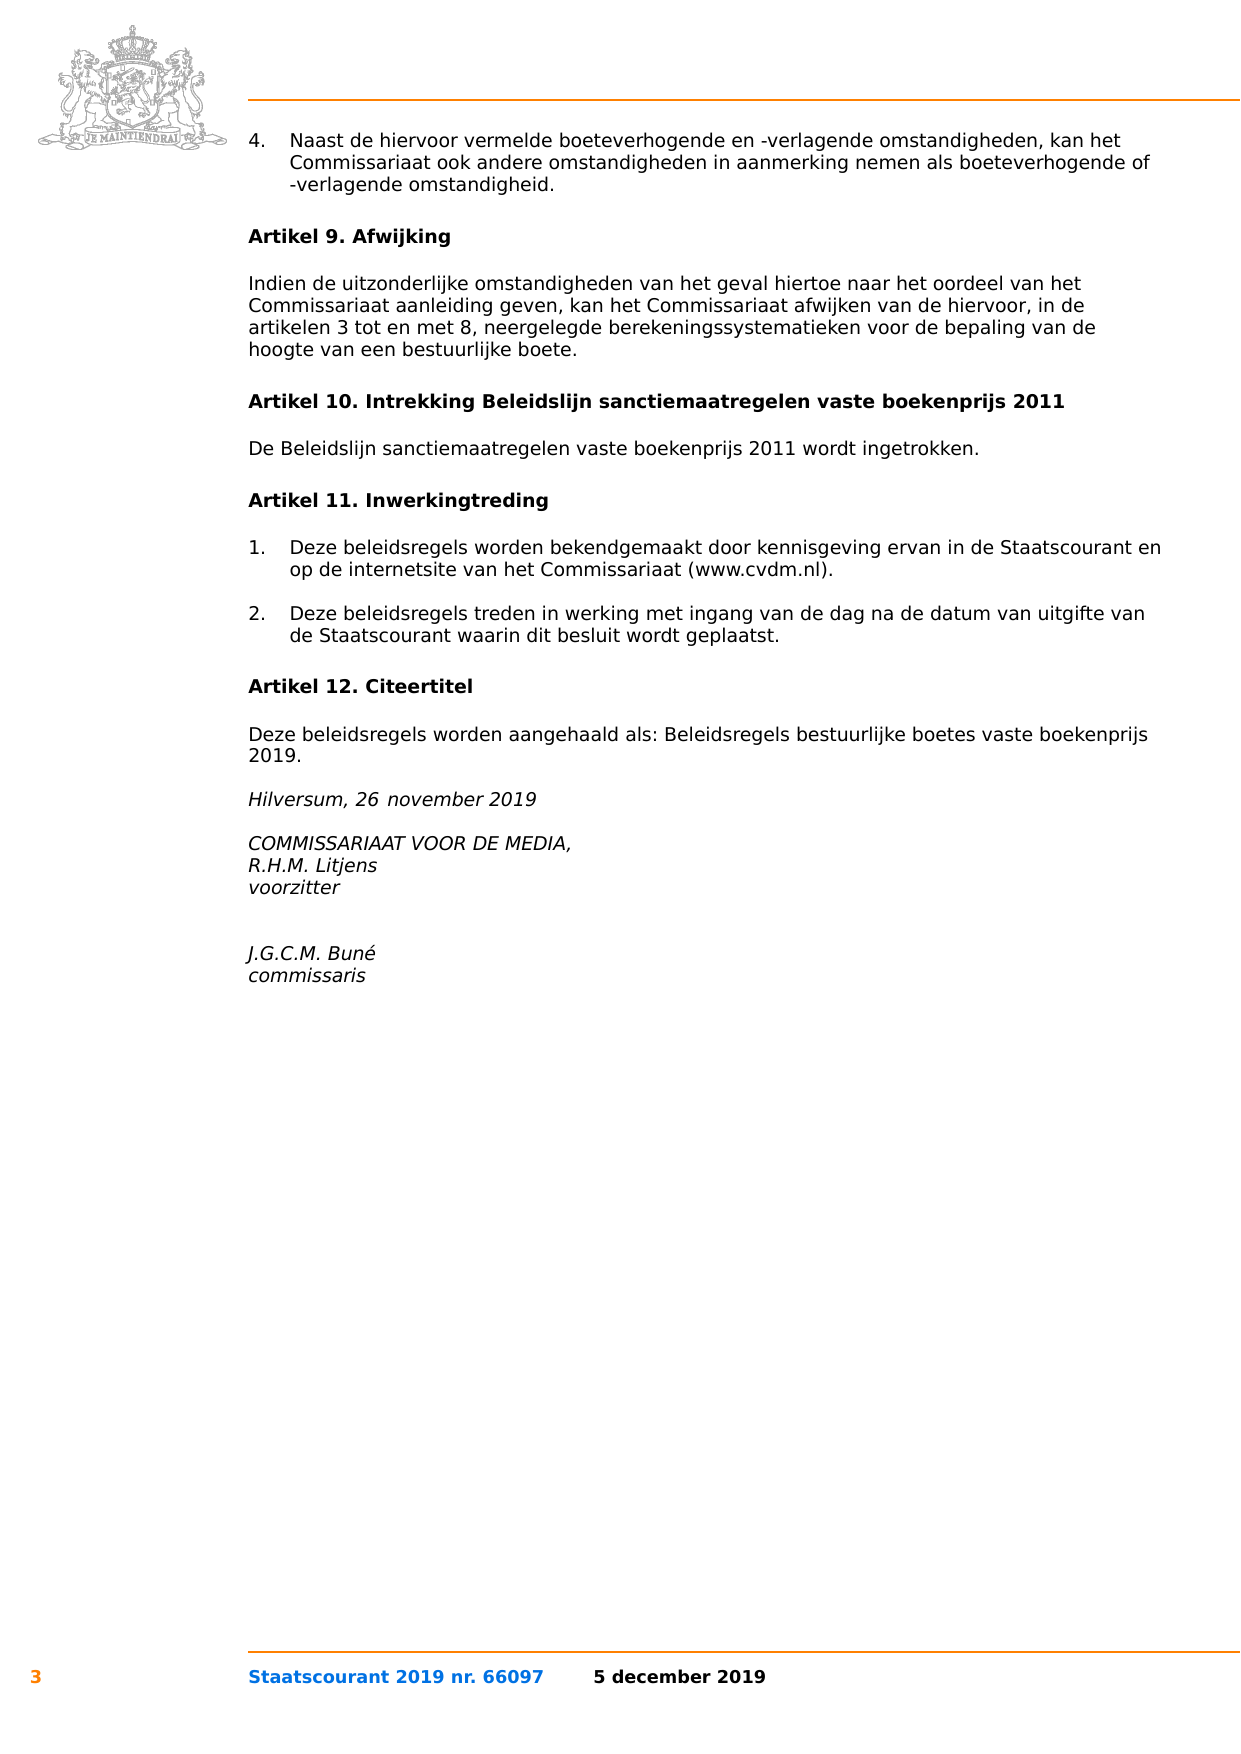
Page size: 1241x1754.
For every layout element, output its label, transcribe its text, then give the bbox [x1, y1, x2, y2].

text 1. Deze beleidsregels worden bekendgemaakt door kennisgeving ervan in de Staatscourant en op de internetsite van het Commissariaat (www.cvdm.nl). [248, 537, 1163, 581]
text 2. Deze beleidsregels treden in werking met ingang van de dag na de datum van uitgifte van de Staatscourant waarin dit besluit wordt geplaatst. [248, 602, 1163, 646]
text COMMISSARIAAT VOOR DE MEDIA, R.H.M. Litjens voorzitter [248, 833, 1163, 899]
subtitle Artikel 9. Afwijking [248, 226, 1163, 248]
text 4. Naast de hiervoor vermelde boeteverhogende en -verlagende omstandigheden, kan het Commissariaat ook andere omstandigheden in aanmerking nemen als boeteverhogende of ‑verlagende omstandigheid. [248, 130, 1163, 196]
text J.G.C.M. Buné commissaris [248, 921, 1163, 987]
text Hilversum, 26 november 2019 [248, 789, 1163, 811]
picture [38, 25, 227, 150]
subtitle Artikel 11. Inwerkingtreding [248, 490, 1163, 512]
text Indien de uitzonderlijke omstandigheden van het geval hiertoe naar het oordeel van het Commissariaat aanleiding geven, kan het Commissariaat afwijken van de hiervoor, in de artikelen 3 tot en met 8, neergelegde berekeningssystematieken voor de bepaling van de hoogte van een bestuurlijke boete. [248, 273, 1163, 361]
subtitle Artikel 10. Intrekking Beleidslijn sanctiemaatregelen vaste boekenprijs 2011 [248, 391, 1163, 413]
subtitle Artikel 12. Citeertitel [248, 676, 1163, 698]
text Deze beleidsregels worden aangehaald als: Beleidsregels bestuurlijke boetes vaste boekenprijs 2019. [248, 723, 1163, 767]
text De Beleidslijn sanctiemaatregelen vaste boekenprijs 2011 wordt ingetrokken. [248, 438, 1163, 460]
